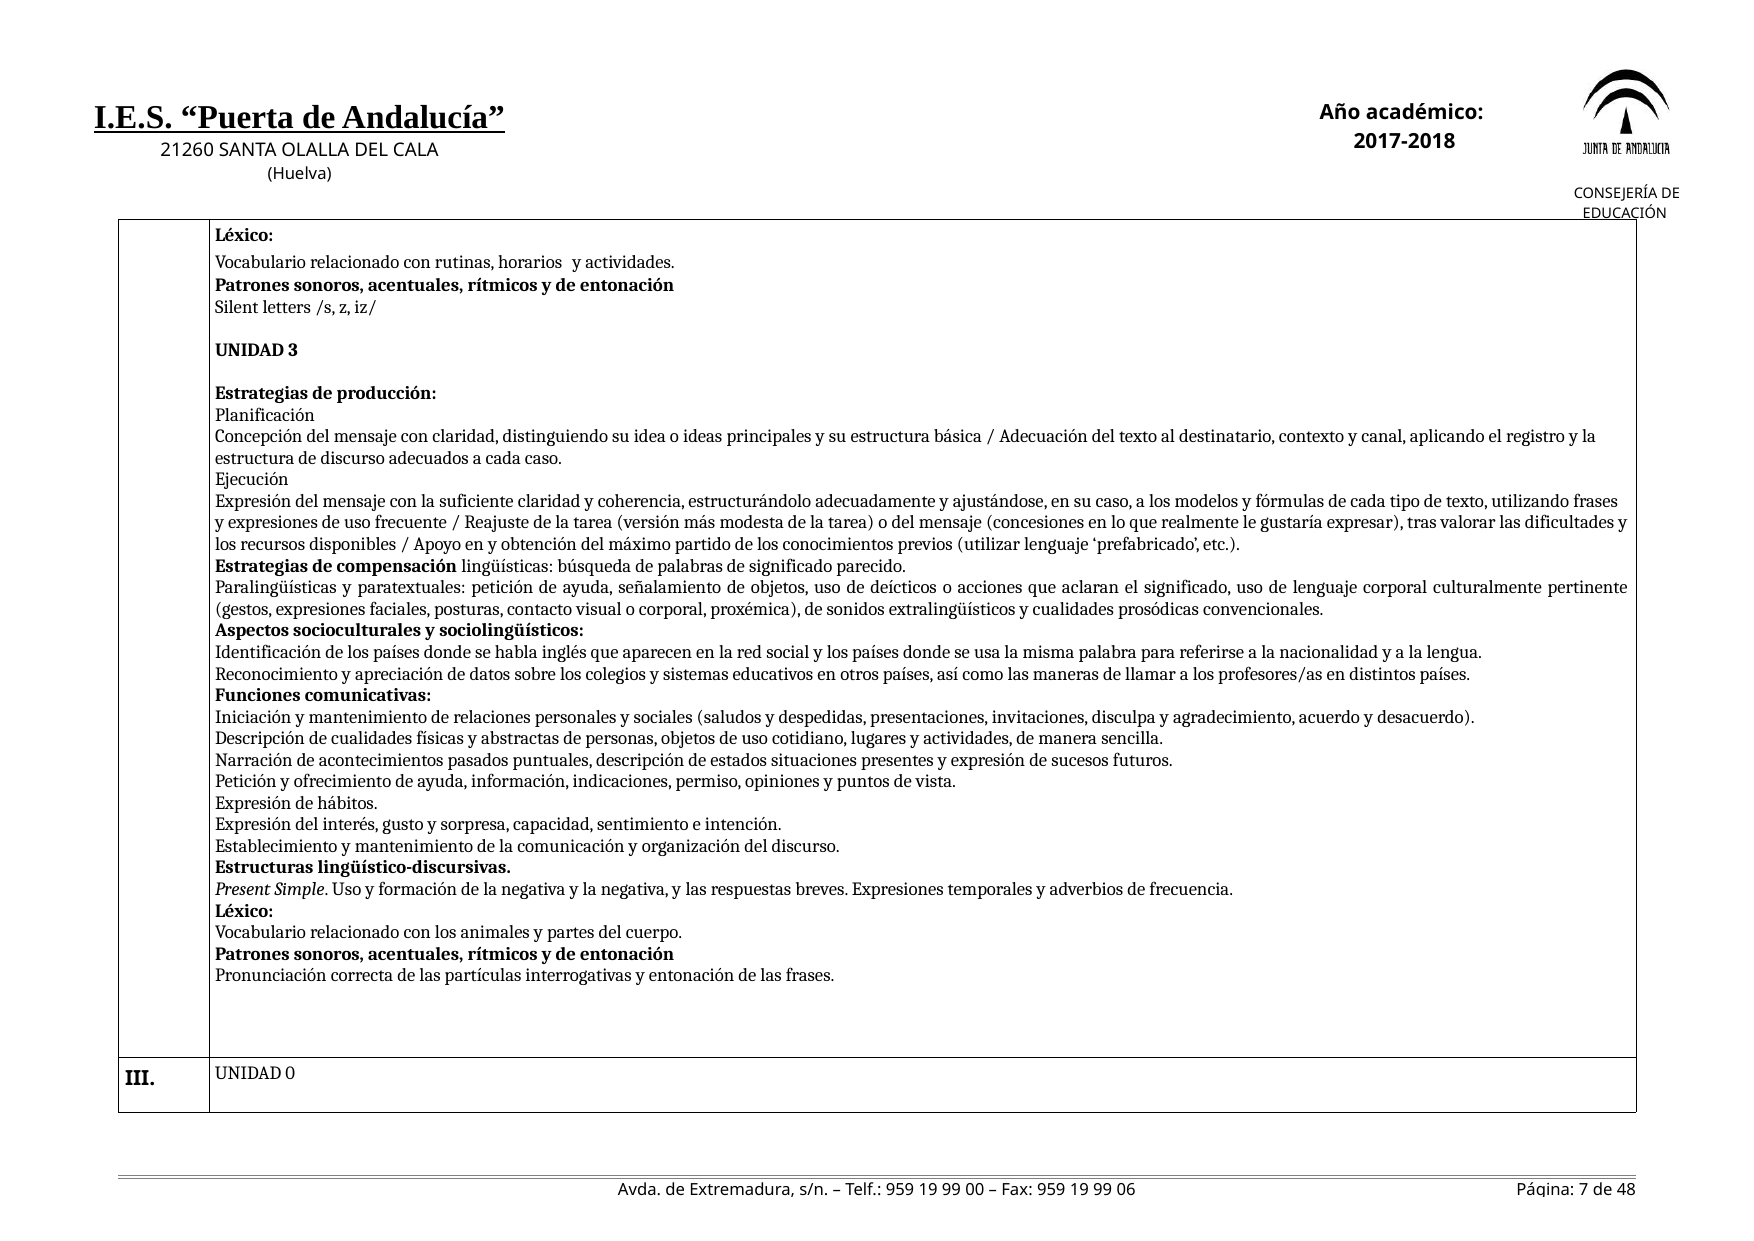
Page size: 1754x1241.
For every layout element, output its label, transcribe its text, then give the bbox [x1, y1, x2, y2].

table_cell III. [119, 1058, 209, 1112]
table_cell UNIDAD 0 [210, 1058, 1636, 1112]
table_cell Léxico: Vocabulario relacionado con rutinas, horarios y actividades. Patrones sonoros, acentuales, rítmicos y de entonación Silent letters /s, z, iz/ UNIDAD 3 Estrategias de producción: Planificación Concepción del mensaje con claridad, distinguiendo su idea o ideas principales y su estructura básica / Adecuación del texto al destinatario, contexto y canal, aplicando el registro y la estructura de discurso adecuados a cada caso. Ejecución Expresión del mensaje con la suficiente claridad y coherencia, estructurándolo adecuadamente y ajustándose, en su caso, a los modelos y fórmulas de cada tipo de texto, utilizando frases y expresiones de uso frecuente / Reajuste de la tarea (versión más modesta de la tarea) o del mensaje (concesiones en lo que realmente le gustaría expresar), tras valorar las dificultades y los recursos disponibles / Apoyo en y obtención del máximo partido de los conocimientos previos (utilizar lenguaje ‘prefabricado’, etc.). Estrategias de compensación lingüísticas: búsqueda de palabras de significado parecido. Paralingüísticas y paratextuales: petición de ayuda, señalamiento de objetos, uso de deícticos o acciones que aclaran el significado, uso de lenguaje corporal culturalmente pertinente (gestos, expresiones faciales, posturas, contacto visual o corporal, proxémica), de sonidos extralingüísticos y cualidades prosódicas convencionales. Aspectos socioculturales y sociolingüísticos: Identificación de los países donde se habla inglés que aparecen en la red social y los países donde se usa la misma palabra para referirse a la nacionalidad y a la lengua. Reconocimiento y apreciación de datos sobre los colegios y sistemas educativos en otros países, así como las maneras de llamar a los profesores/as en distintos países. Funciones comunicativas: Iniciación y mantenimiento de relaciones personales y sociales (saludos y despedidas, presentaciones, invitaciones, disculpa y agradecimiento, acuerdo y desacuerdo). Descripción de cualidades físicas y abstractas de personas, objetos de uso cotidiano, lugares y actividades, de manera sencilla. Narración de acontecimientos pasados puntuales, descripción de estados situaciones presentes y expresión de sucesos futuros. Petición y ofrecimiento de ayuda, información, indicaciones, permiso, opiniones y puntos de vista. Expresión de hábitos. Expresión del interés, gusto y sorpresa, capacidad, sentimiento e intención. Establecimiento y mantenimiento de la comunicación y organización del discurso. Estructuras lingüístico-discursivas. Present Simple. Uso y formación de la negativa y la negativa, y las respuestas breves. Expresiones temporales y adverbios de frecuencia. Léxico: Vocabulario relacionado con los animales y partes del cuerpo. Patrones sonoros, acentuales, rítmicos y de entonación Pronunciación correcta de las partículas interrogativas y entonación de las frases. [210, 220, 1636, 1057]
picture [1582, 69, 1671, 154]
table_cell [119, 220, 209, 1057]
